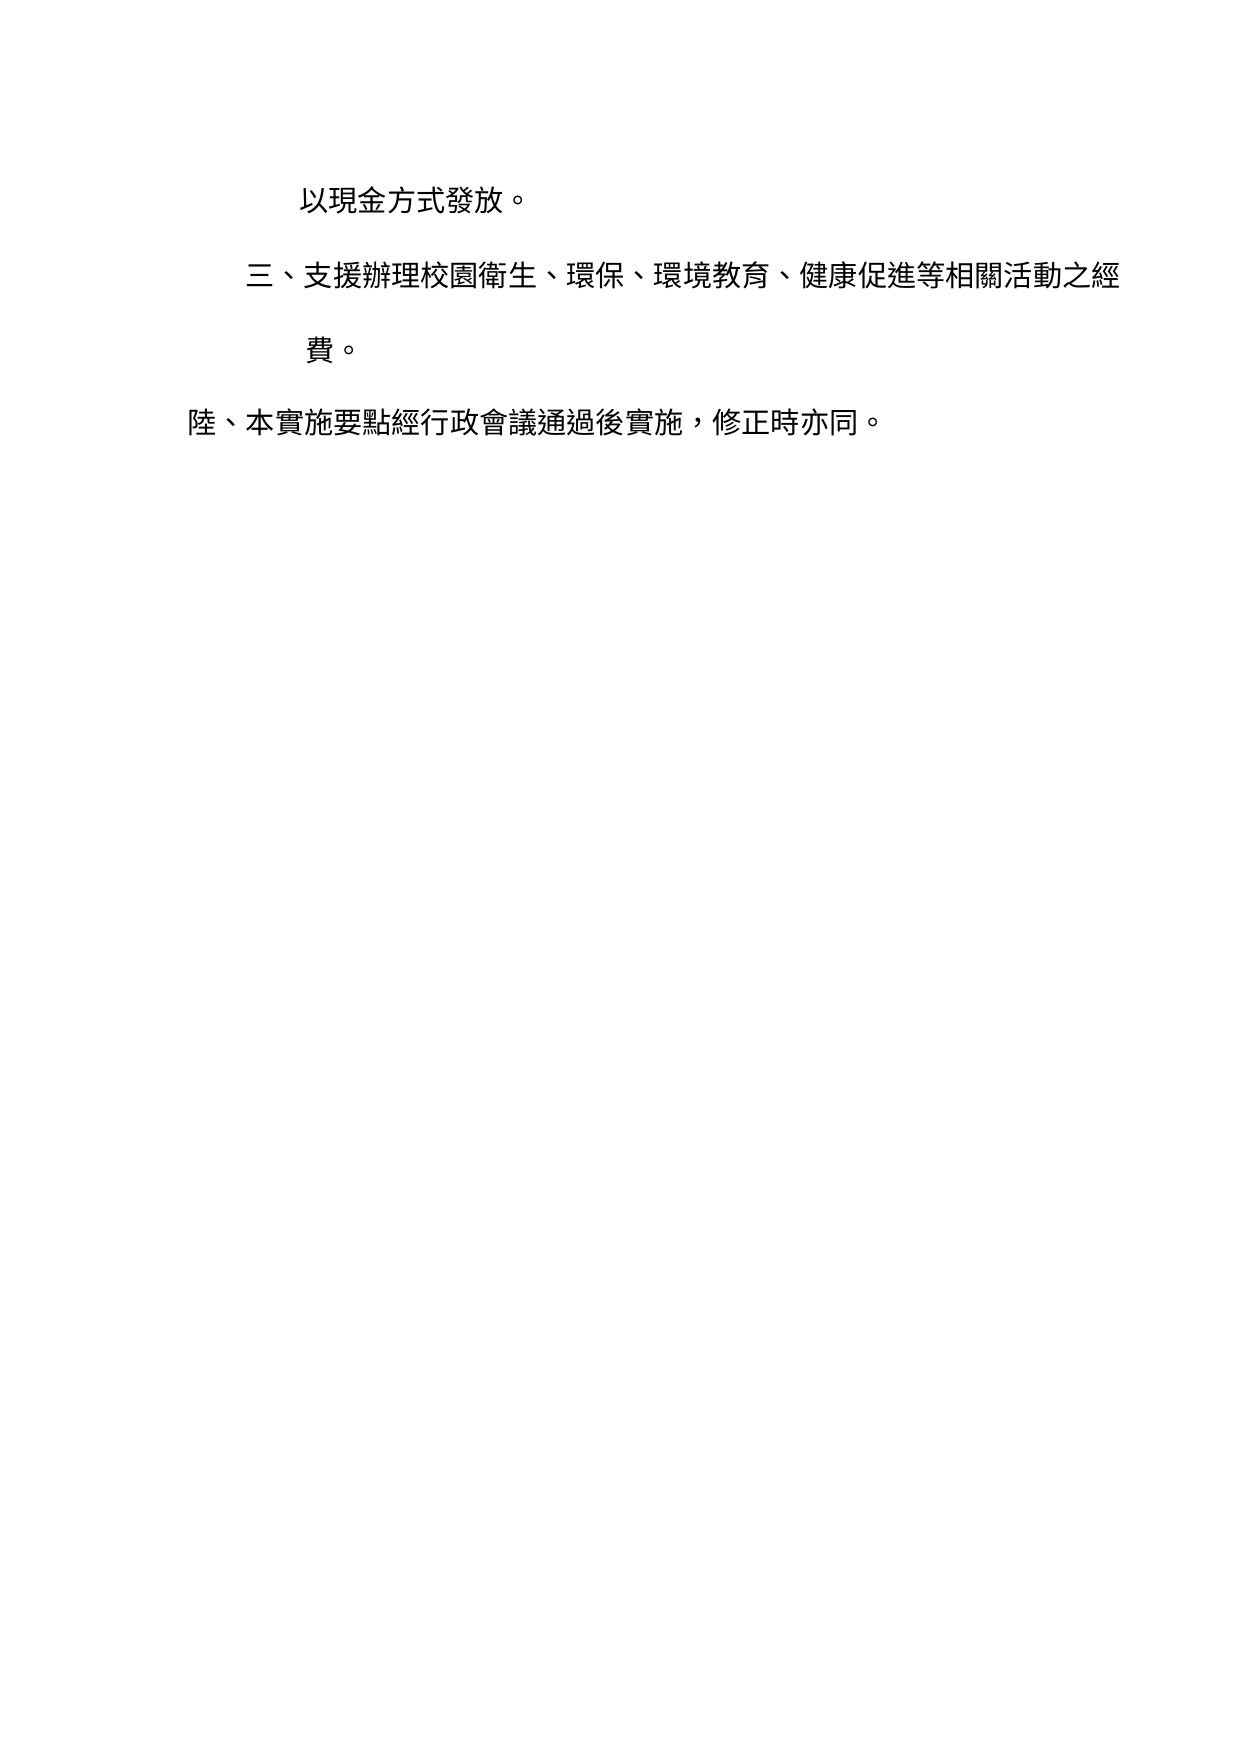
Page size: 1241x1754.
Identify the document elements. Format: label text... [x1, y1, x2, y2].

text 三、支援辦理校園衛生、環保、環境教育、健康促進等相關活動之經費。 [245, 237, 1122, 387]
text 二、資源回收志工獎勵金: 每學期發予資源回收志工獎勵金400元/人，以現金方式發放。 [237, 162, 1122, 237]
text 陸、本實施要點經行政會議通過後實施，修正時亦同。 [187, 387, 1122, 445]
